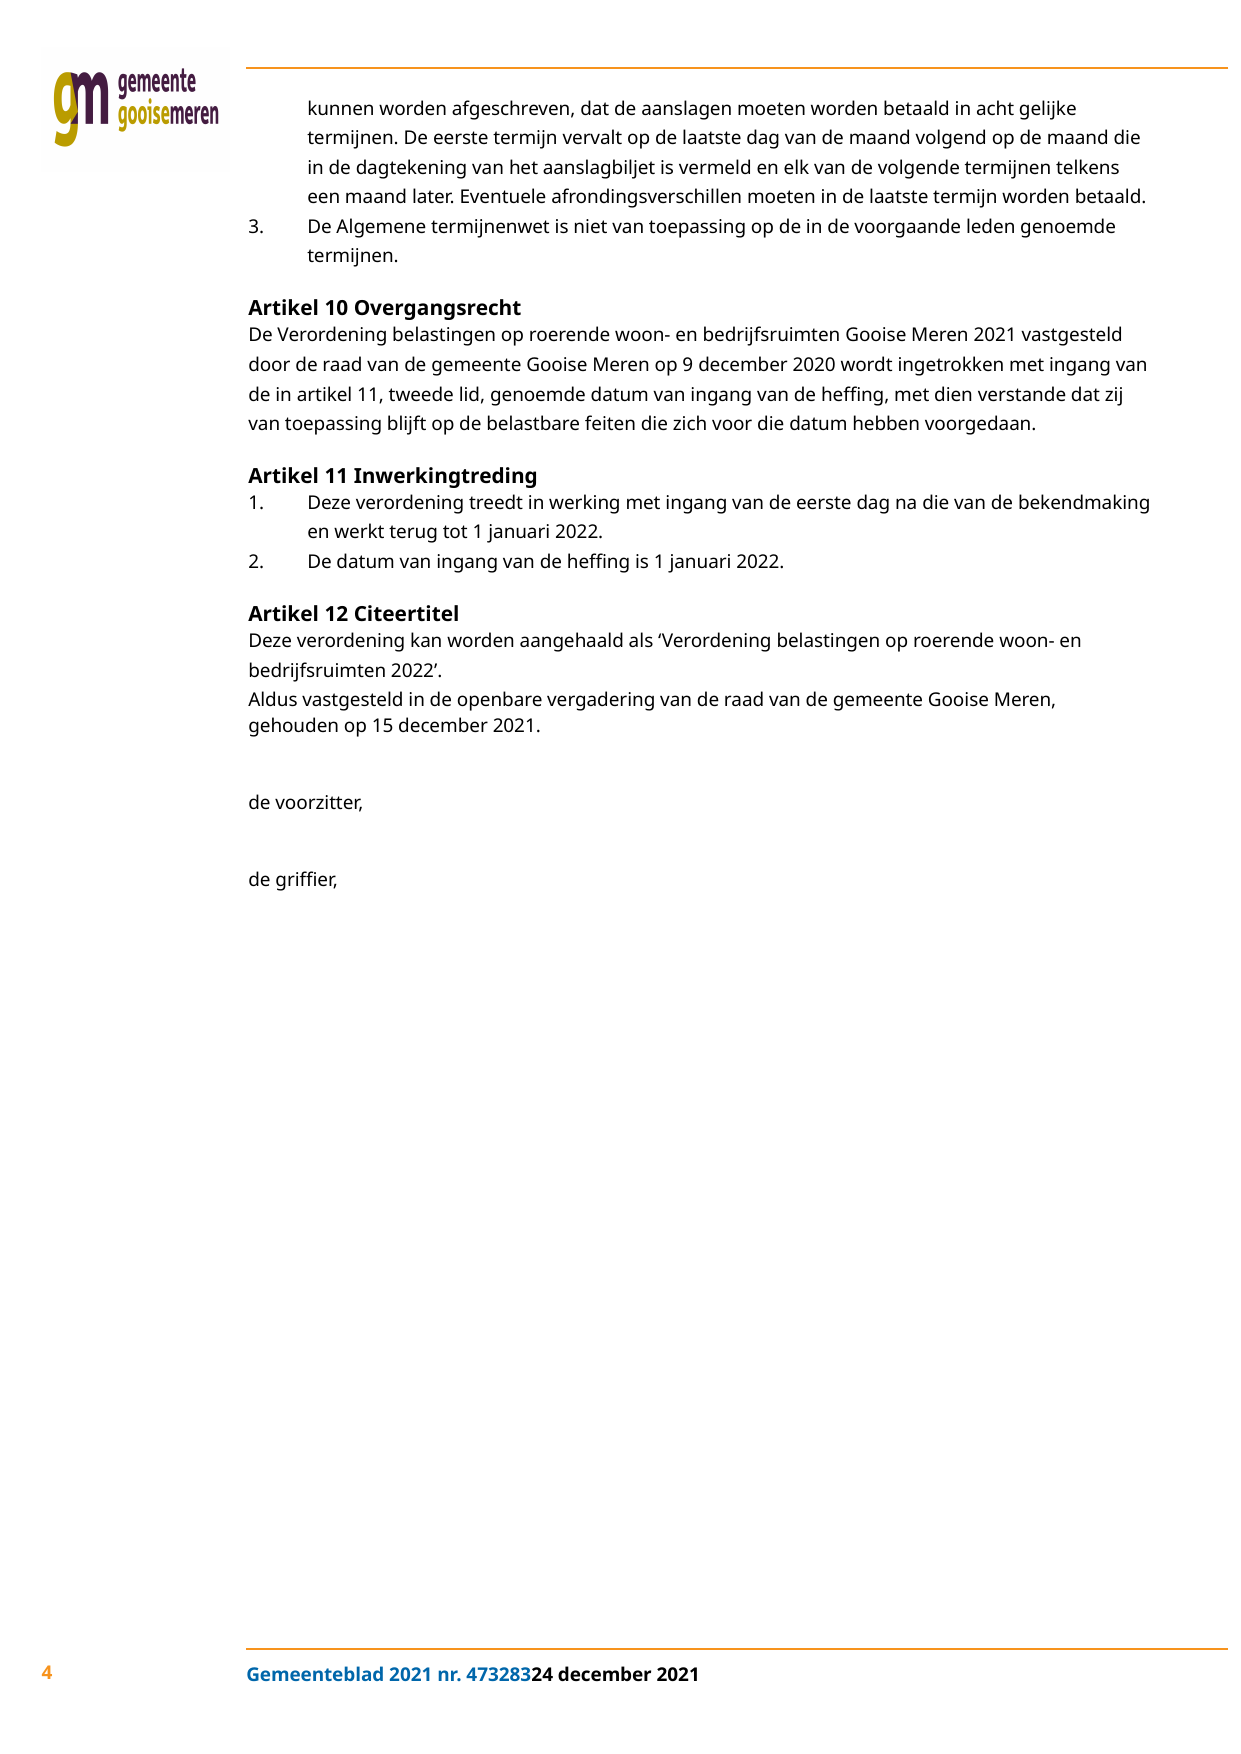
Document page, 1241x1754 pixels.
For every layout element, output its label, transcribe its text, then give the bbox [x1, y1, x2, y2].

text Artikel 10 Overgangsrecht [248, 293, 1152, 322]
text de voorzitter, [248, 789, 1152, 815]
list Deze verordening treedt in werking met ingang van de eerste dag na die van de bekendmaking en werkt terug tot 1 januari 2022. [248, 489, 1152, 544]
text de griffier, [248, 866, 1152, 892]
text Deze verordening kan worden aangehaald als ‘Verordening belastingen op roerende woon- en bedrijfsruimten 2022’. [248, 627, 1152, 682]
text De Verordening belastingen op roerende woon- en bedrijfsruimten Gooise Meren 2021 vastgesteld door de raad van de gemeente Gooise Meren op 9 december 2020 wordt ingetrokken met ingang van de in artikel 11, tweede lid, genoemde datum van ingang van de heffing, met dien verstande dat zij van toepassing blijft op de belastbare feiten die zich voor die datum hebben voorgedaan. [248, 322, 1152, 436]
list kunnen worden afgeschreven, dat de aanslagen moeten worden betaald in acht gelijke termijnen. De eerste termijn vervalt op de laatste dag van de maand volgend op de maand die in de dagtekening van het aanslagbiljet is vermeld en elk van de volgende termijnen telkens een maand later. Eventuele afrondingsverschillen moeten in de laatste termijn worden betaald. [248, 95, 1152, 209]
text Artikel 12 Citeertitel [248, 599, 1152, 627]
list De Algemene termijnenwet is niet van toepassing op de in de voorgaande leden genoemde termijnen. [248, 213, 1152, 268]
text Aldus vastgesteld in de openbare vergadering van de raad van de gemeente Gooise Meren, gehouden op 15 december 2021. [248, 686, 1152, 738]
picture [41, 47, 231, 172]
list De datum van ingang van de heffing is 1 januari 2022. [248, 548, 1152, 574]
text Artikel 11 Inwerkingtreding [248, 461, 1152, 489]
